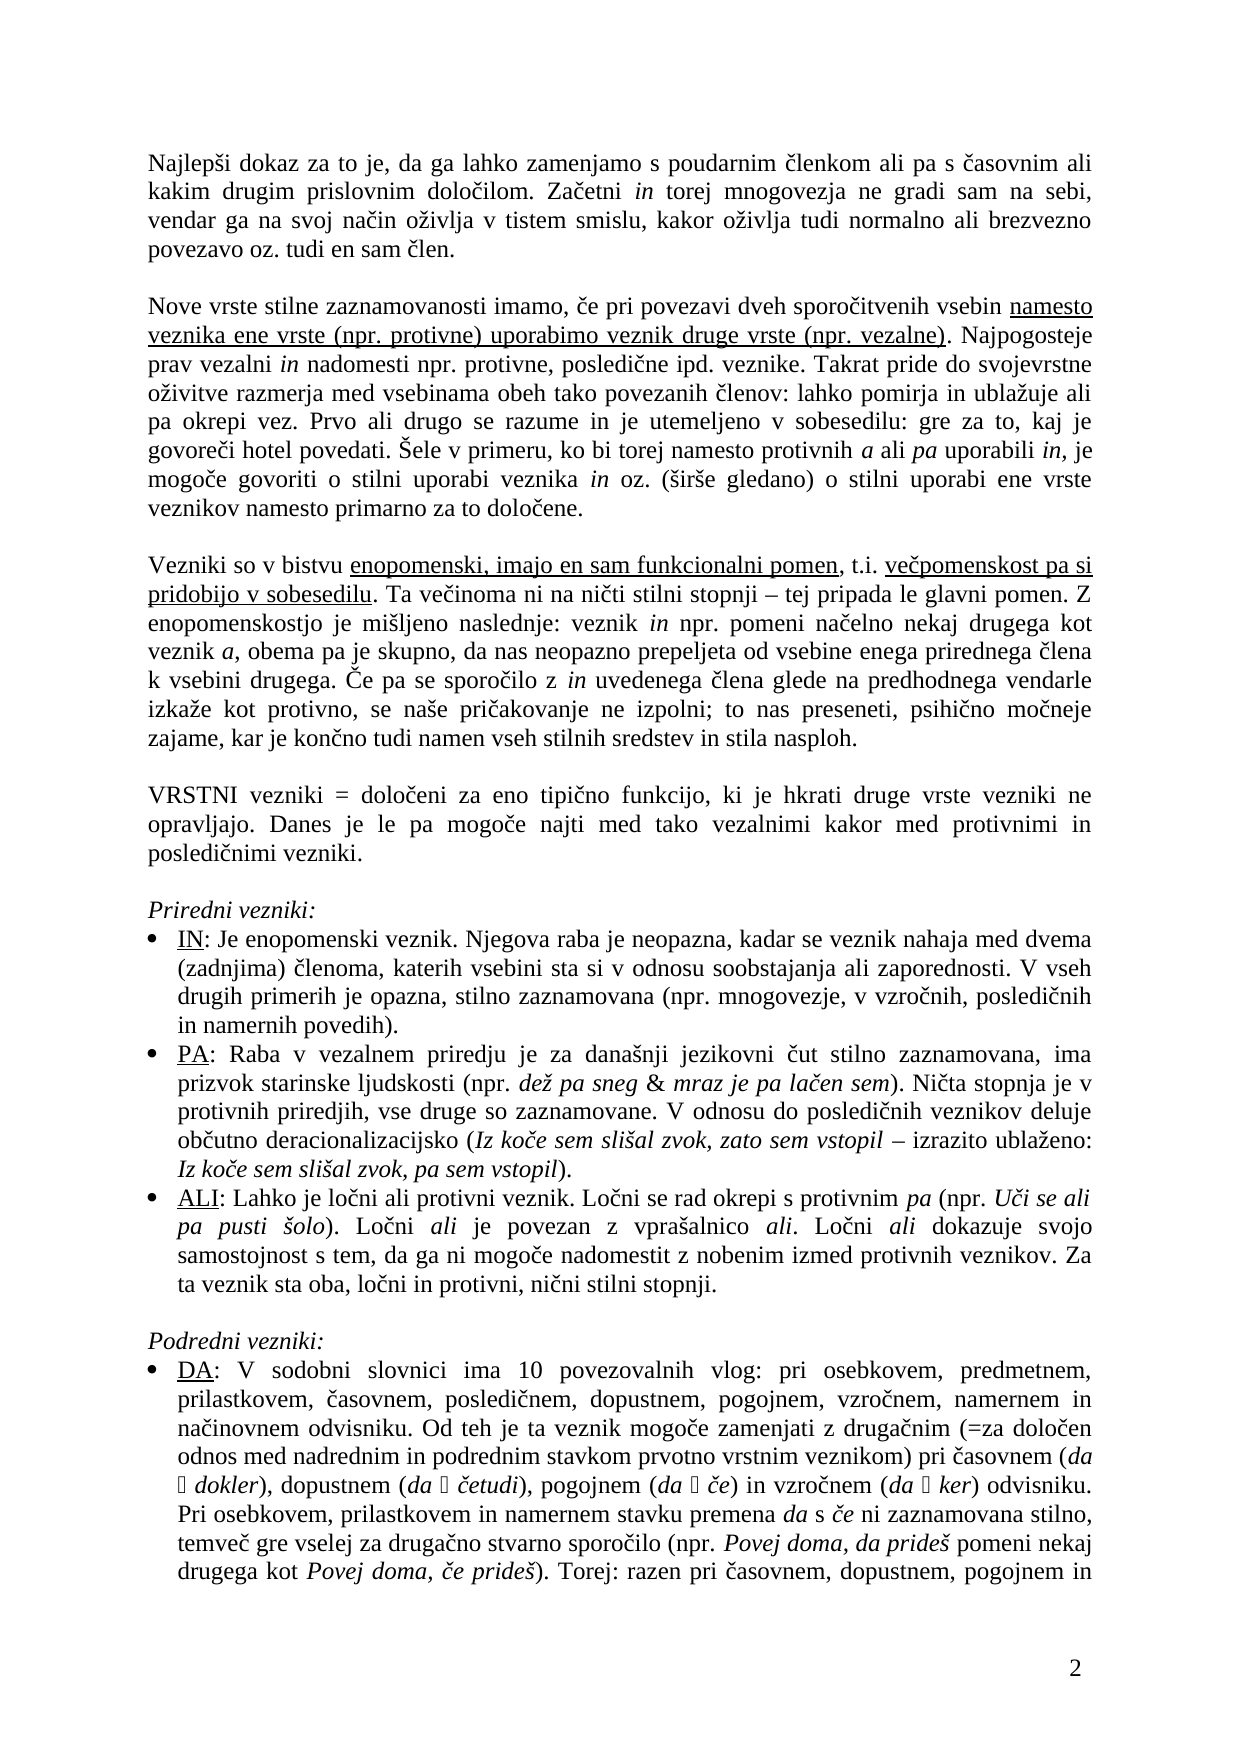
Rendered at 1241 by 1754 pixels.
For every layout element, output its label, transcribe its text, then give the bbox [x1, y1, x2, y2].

list DA: V sodobni slovnici ima 10 povezovalnih vlog: pri osebkovem, predmetnem, prilastkovem, časovnem, posledičnem, dopustnem, pogojnem, vzročnem, namernem in načinovnem odvisniku. Od teh je ta veznik mogoče zamenjati z drugačnim (=za določen odnos med nadrednim in podrednim stavkom prvotno vrstnim veznikom) pri časovnem (da  dokler), dopustnem (da  četudi), pogojnem (da  če) in vzročnem (da  ker) odvisniku. Pri osebkovem, prilastkovem in namernem stavku premena da s če ni zaznamovana stilno, temveč gre vselej za drugačno stvarno sporočilo (npr. Povej doma, da prideš pomeni nekaj drugega kot Povej doma, če prideš). Torej: razen pri časovnem, dopustnem, pogojnem in [148, 1355, 1093, 1585]
text Podredni vezniki: [148, 1326, 1093, 1355]
list PA: Raba v vezalnem priredju je za današnji jezikovni čut stilno zaznamovana, ima prizvok starinske ljudskosti (npr. dež pa sneg & mraz je pa lačen sem). Ničta stopnja je v protivnih priredjih, vse druge so zaznamovane. V odnosu do posledičnih veznikov deluje občutno deracionalizacijsko (Iz koče sem slišal zvok, zato sem vstopil – izrazito ublaženo: Iz koče sem slišal zvok, pa sem vstopil). [148, 1039, 1093, 1183]
text Vezniki so v bistvu enopomenski, imajo en sam funkcionalni pomen, t.i. večpomenskost pa si pridobijo v sobesedilu. Ta večinoma ni na ničti stilni stopnji – tej pripada le glavni pomen. Z enopomenskostjo je mišljeno naslednje: veznik in npr. pomeni načelno nekaj drugega kot veznik a, obema pa je skupno, da nas neopazno prepeljeta od vsebine enega prirednega člena k vsebini drugega. Če pa se sporočilo z in uvedenega člena glede na predhodnega vendarle izkaže kot protivno, se naše pričakovanje ne izpolni; to nas preseneti, psihično močneje zajame, kar je končno tudi namen vseh stilnih sredstev in stila nasploh. [148, 550, 1093, 751]
text Nove vrste stilne zaznamovanosti imamo, če pri povezavi dveh sporočitvenih vsebin namesto veznika ene vrste (npr. protivne) uporabimo veznik druge vrste (npr. vezalne). Najpogosteje prav vezalni in nadomesti npr. protivne, posledične ipd. veznike. Takrat pride do svojevrstne oživitve razmerja med vsebinama obeh tako povezanih členov: lahko pomirja in ublažuje ali pa okrepi vez. Prvo ali drugo se razume in je utemeljeno v sobesedilu: gre za to, kaj je govoreči hotel povedati. Šele v primeru, ko bi torej namesto protivnih a ali pa uporabili in, je mogoče govoriti o stilni uporabi veznika in oz. (širše gledano) o stilni uporabi ene vrste veznikov namesto primarno za to določene. [148, 291, 1093, 521]
list IN: Je enopomenski veznik. Njegova raba je neopazna, kadar se veznik nahaja med dvema (zadnjima) členoma, katerih vsebini sta si v odnosu soobstajanja ali zaporednosti. V vseh drugih primerih je opazna, stilno zaznamovana (npr. mnogovezje, v vzročnih, posledičnih in namernih povedih). [148, 924, 1093, 1039]
text Priredni vezniki: [148, 895, 1093, 924]
list ALI: Lahko je ločni ali protivni veznik. Ločni se rad okrepi s protivnim pa (npr. Uči se ali pa pusti šolo). Ločni ali je povezan z vprašalnico ali. Ločni ali dokazuje svojo samostojnost s tem, da ga ni mogoče nadomestit z nobenim izmed protivnih veznikov. Za ta veznik sta oba, ločni in protivni, nični stilni stopnji. [148, 1183, 1093, 1298]
text Najlepši dokaz za to je, da ga lahko zamenjamo s poudarnim členkom ali pa s časovnim ali kakim drugim prislovnim določilom. Začetni in torej mnogovezja ne gradi sam na sebi, vendar ga na svoj način oživlja v tistem smislu, kakor oživlja tudi normalno ali brezvezno povezavo oz. tudi en sam člen. [148, 148, 1093, 263]
text VRSTNI vezniki = določeni za eno tipično funkcijo, ki je hkrati druge vrste vezniki ne opravljajo. Danes je le pa mogoče najti med tako vezalnimi kakor med protivnimi in posledičnimi vezniki. [148, 780, 1093, 866]
